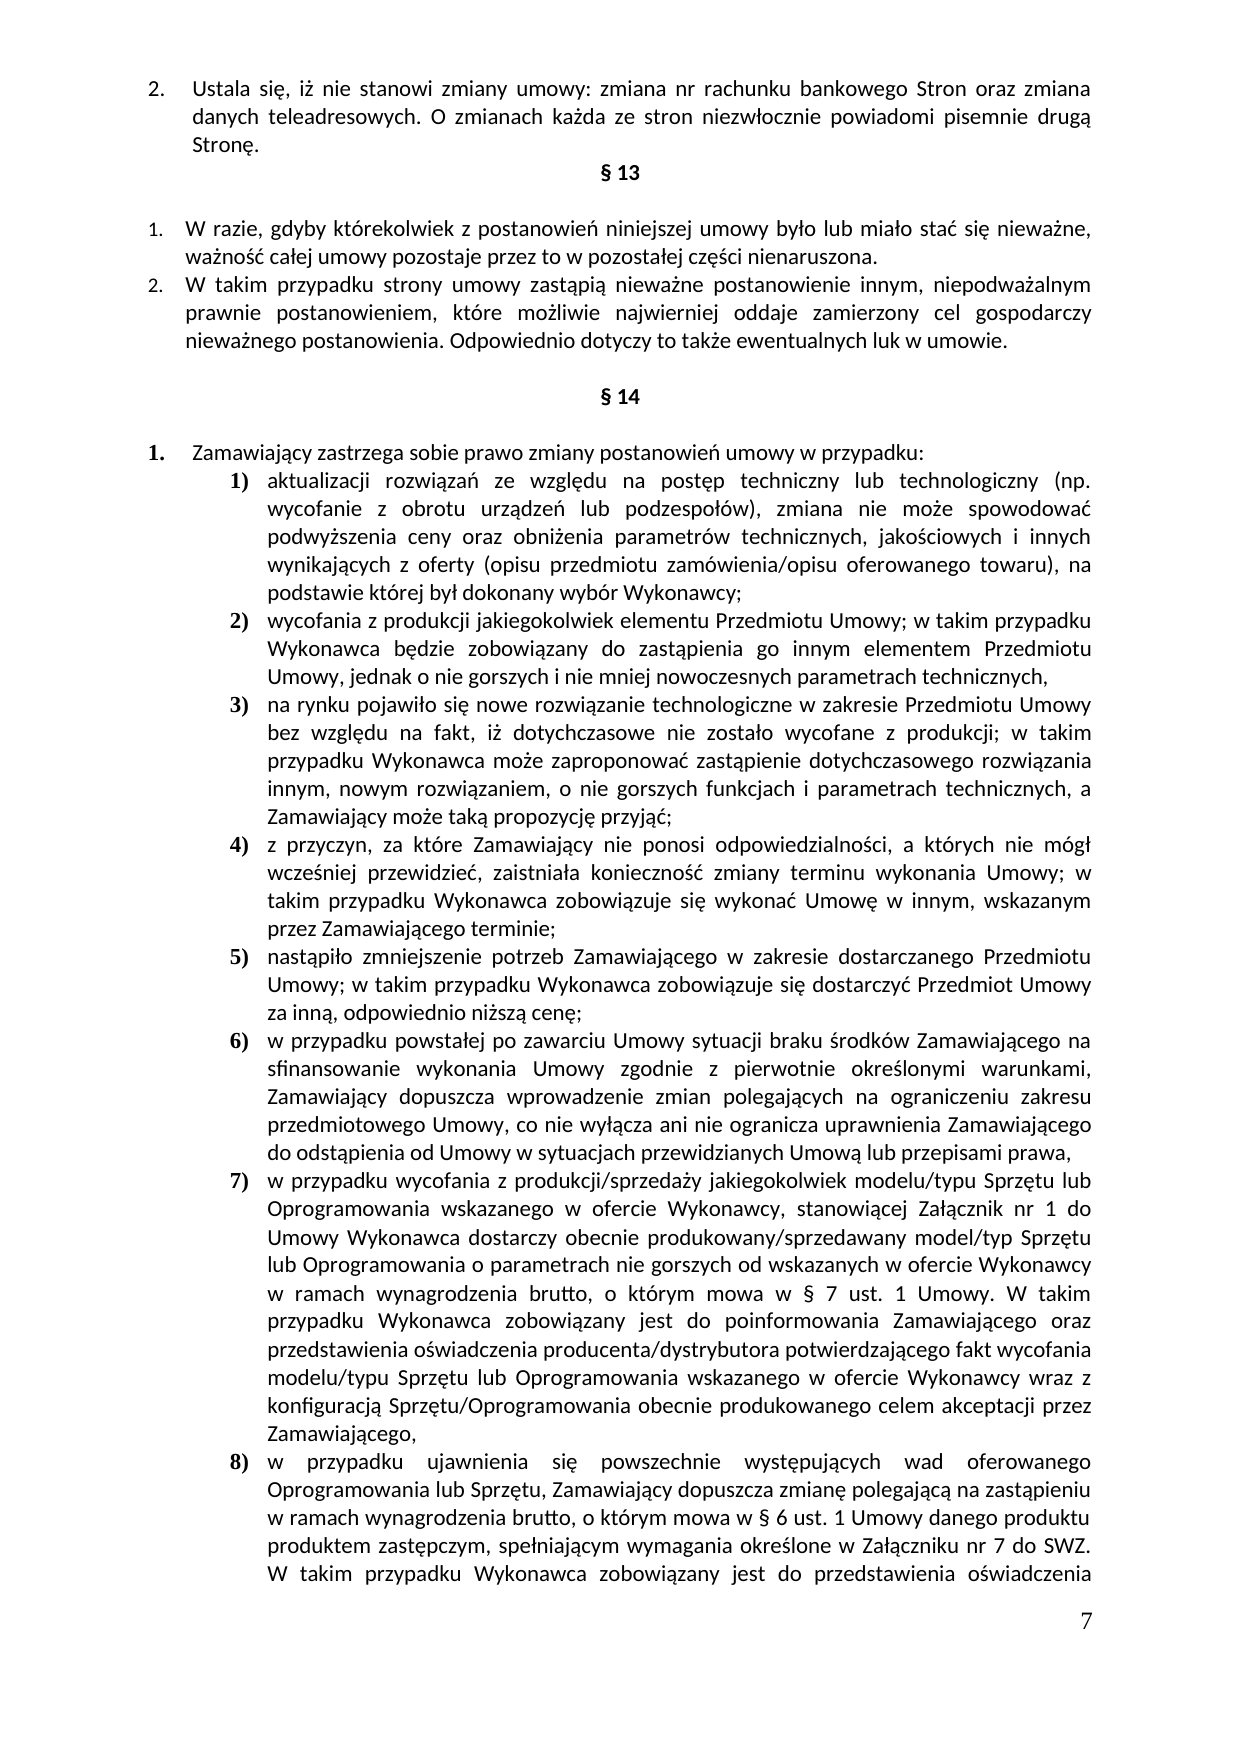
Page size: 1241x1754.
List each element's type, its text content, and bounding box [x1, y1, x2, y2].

list w przypadku wycofania z produkcji/sprzedaży jakiegokolwiek modelu/typu Sprzętu lub Oprogramowania wskazanego w ofercie Wykonawcy, stanowiącej Załącznik nr 1 do Umowy Wykonawca dostarczy obecnie produkowany/sprzedawany model/typ Sprzętu lub Oprogramowania o parametrach nie gorszych od wskazanych w ofercie Wykonawcy w ramach wynagrodzenia brutto, o którym mowa w § 7 ust. 1 Umowy. W takim przypadku Wykonawca zobowiązany jest do poinformowania Zamawiającego oraz przedstawienia oświadczenia producenta/dystrybutora potwierdzającego fakt wycofania modelu/typu Sprzętu lub Oprogramowania wskazanego w ofercie Wykonawcy wraz z konfiguracją Sprzętu/Oprogramowania obecnie produkowanego celem akceptacji przez Zamawiającego, [229, 1167, 1093, 1447]
list z przyczyn, za które Zamawiający nie ponosi odpowiedzialności, a których nie mógł wcześniej przewidzieć, zaistniała konieczność zmiany terminu wykonania Umowy; w takim przypadku Wykonawca zobowiązuje się wykonać Umowę w innym, wskazanym przez Zamawiającego terminie; [229, 830, 1093, 942]
list w przypadku powstałej po zawarciu Umowy sytuacji braku środków Zamawiającego na sfinansowanie wykonania Umowy zgodnie z pierwotnie określonymi warunkami, Zamawiający dopuszcza wprowadzenie zmian polegających na ograniczeniu zakresu przedmiotowego Umowy, co nie wyłącza ani nie ogranicza uprawnienia Zamawiającego do odstąpienia od Umowy w sytuacjach przewidzianych Umową lub przepisami prawa, [229, 1026, 1093, 1167]
list aktualizacji rozwiązań ze względu na postęp techniczny lub technologiczny (np. wycofanie z obrotu urządzeń lub podzespołów), zmiana nie może spowodować podwyższenia ceny oraz obniżenia parametrów technicznych, jakościowych i innych wynikających z oferty (opisu przedmiotu zamówienia/opisu oferowanego towaru), na podstawie której był dokonany wybór Wykonawcy; [229, 466, 1093, 606]
text 2. Ustala się, iż nie stanowi zmiany umowy: zmiana nr rachunku bankowego Stron oraz zmiana danych teleadresowych. O zmianach każda ze stron niezwłocznie powiadomi pisemnie drugą Stronę. [148, 74, 1093, 158]
text § 13 [148, 158, 1093, 186]
list Zamawiający zastrzega sobie prawo zmiany postanowień umowy w przypadku: [148, 438, 1093, 466]
list nastąpiło zmniejszenie potrzeb Zamawiającego w zakresie dostarczanego Przedmiotu Umowy; w takim przypadku Wykonawca zobowiązuje się dostarczyć Przedmiot Umowy za inną, odpowiednio niższą cenę; [229, 942, 1093, 1026]
list na rynku pojawiło się nowe rozwiązanie technologiczne w zakresie Przedmiotu Umowy bez względu na fakt, iż dotychczasowe nie zostało wycofane z produkcji; w takim przypadku Wykonawca może zaproponować zastąpienie dotychczasowego rozwiązania innym, nowym rozwiązaniem, o nie gorszych funkcjach i parametrach technicznych, a Zamawiający może taką propozycję przyjąć; [229, 690, 1093, 830]
list w przypadku ujawnienia się powszechnie występujących wad oferowanego Oprogramowania lub Sprzętu, Zamawiający dopuszcza zmianę polegającą na zastąpieniu w ramach wynagrodzenia brutto, o którym mowa w § 6 ust. 1 Umowy danego produktu produktem zastępczym, spełniającym wymagania określone w Załączniku nr 7 do SWZ. W takim przypadku Wykonawca zobowiązany jest do przedstawienia oświadczenia [229, 1447, 1093, 1587]
text § 14 [148, 382, 1093, 410]
list wycofania z produkcji jakiegokolwiek elementu Przedmiotu Umowy; w takim przypadku Wykonawca będzie zobowiązany do zastąpienia go innym elementem Przedmiotu Umowy, jednak o nie gorszych i nie mniej nowoczesnych parametrach technicznych, [229, 606, 1093, 690]
list W takim przypadku strony umowy zastąpią nieważne postanowienie innym, niepodważalnym prawnie postanowieniem, które możliwie najwierniej oddaje zamierzony cel gospodarczy nieważnego postanowienia. Odpowiednio dotyczy to także ewentualnych luk w umowie. [148, 270, 1093, 354]
list W razie, gdyby którekolwiek z postanowień niniejszej umowy było lub miało stać się nieważne, ważność całej umowy pozostaje przez to w pozostałej części nienaruszona. [148, 214, 1093, 270]
